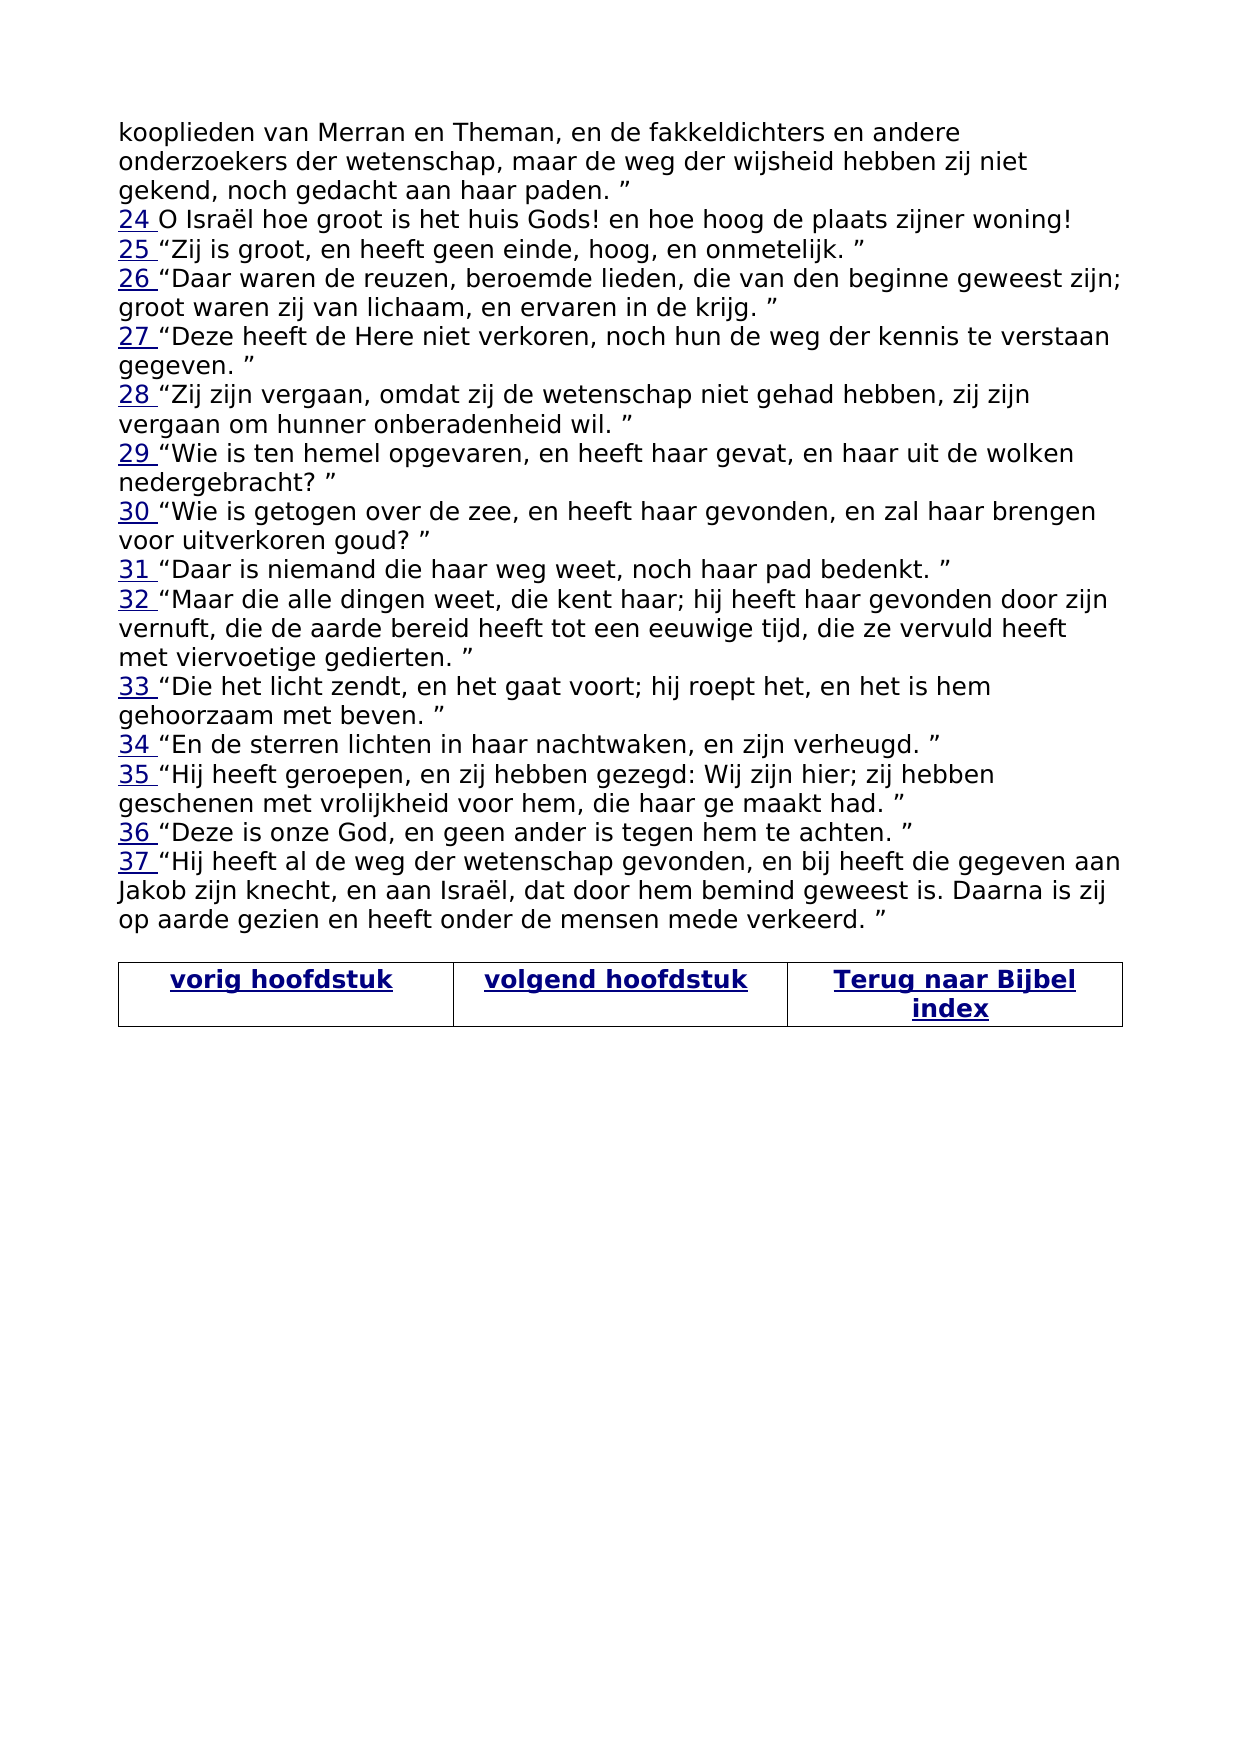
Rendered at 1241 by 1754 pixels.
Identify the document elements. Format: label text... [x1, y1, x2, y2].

table_header volgend hoofdstuk [454, 963, 787, 1026]
text kooplieden van Merran en Theman, en de fakkeldichters en andere onderzoekers der wetenschap, maar de weg der wijsheid hebben zij niet gekend, noch gedacht aan haar paden. ” 24 O Israël hoe groot is het huis Gods! en hoe hoog de plaats zijner woning! 25 “Zij is groot, en heeft geen einde, hoog, en onmetelijk. ” 26 “Daar waren de reuzen, beroemde lieden, die van den beginne geweest zijn; groot waren zij van lichaam, en ervaren in de krijg. ” 27 “Deze heeft de Here niet verkoren, noch hun de weg der kennis te verstaan gegeven. ” 28 “Zij zijn vergaan, omdat zij de wetenschap niet gehad hebben, zij zijn vergaan om hunner onberadenheid wil. ” 29 “Wie is ten hemel opgevaren, en heeft haar gevat, en haar uit de wolken nedergebracht? ” 30 “Wie is getogen over de zee, en heeft haar gevonden, en zal haar brengen voor uitverkoren goud? ” 31 “Daar is niemand die haar weg weet, noch haar pad bedenkt. ” 32 “Maar die alle dingen weet, die kent haar; hij heeft haar gevonden door zijn vernuft, die de aarde bereid heeft tot een eeuwige tijd, die ze vervuld heeft met viervoetige gedierten. ” 33 “Die het licht zendt, en het gaat voort; hij roept het, en het is hem gehoorzaam met beven. ” 34 “En de sterren lichten in haar nachtwaken, en zijn verheugd. ” 35 “Hij heeft geroepen, en zij hebben gezegd: Wij zijn hier; zij hebben geschenen met vrolijkheid voor hem, die haar ge maakt had. ” 36 “Deze is onze God, en geen ander is tegen hem te achten. ” 37 “Hij heeft al de weg der wetenschap gevonden, en bij heeft die gegeven aan Jakob zijn knecht, en aan Israël, dat door hem bemind geweest is. Daarna is zij op aarde gezien en heeft onder de mensen mede verkeerd. ” [118, 118, 1122, 935]
table_header vorig hoofdstuk [119, 963, 453, 1026]
table_header Terug naar Bijbel index [788, 963, 1122, 1026]
